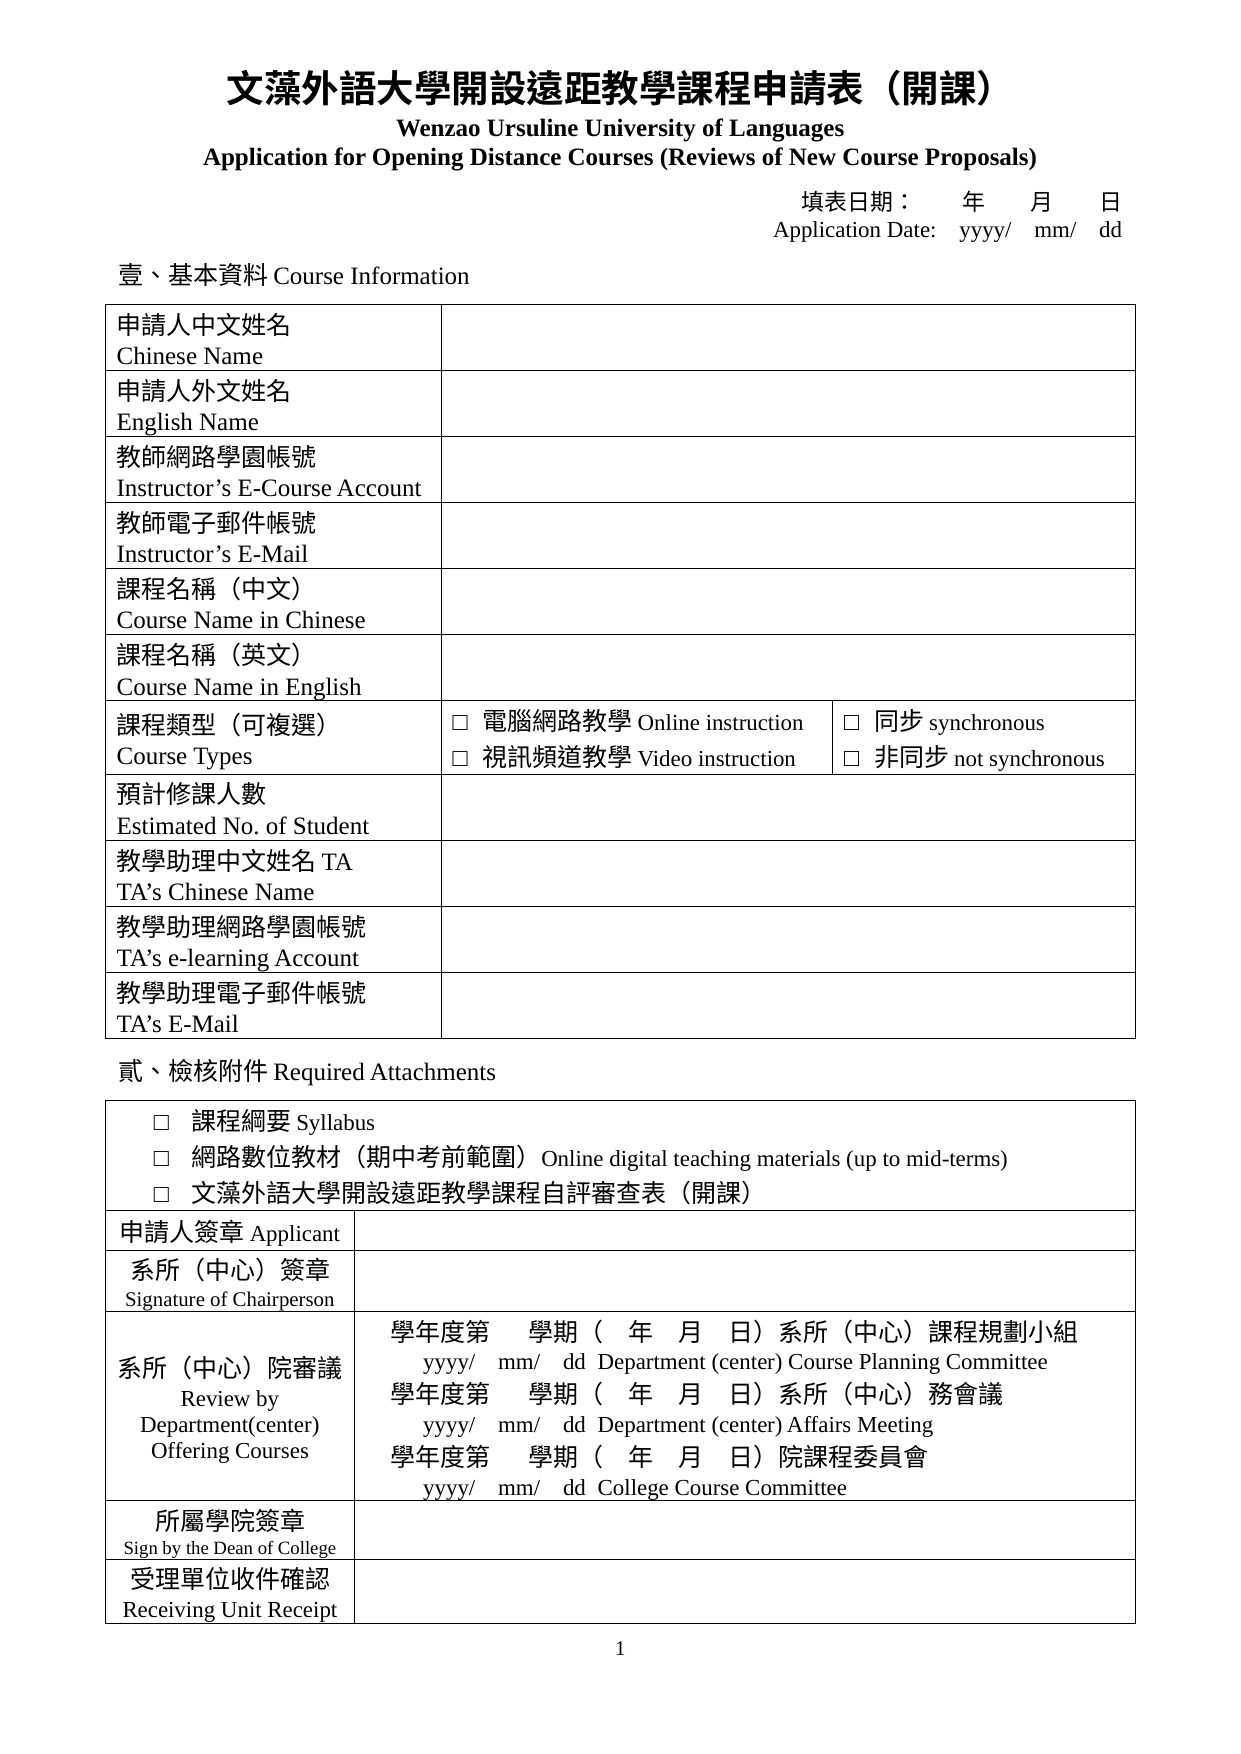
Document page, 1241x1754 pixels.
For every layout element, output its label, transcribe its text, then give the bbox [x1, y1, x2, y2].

text Application for Opening Distance Courses (Reviews of New Course Proposals) [118, 142, 1122, 171]
table_cell 課程名稱（英文） Course Name in English [106, 635, 441, 700]
table_cell [355, 1560, 1135, 1622]
table_cell [442, 907, 1135, 972]
table_cell [355, 1251, 1135, 1311]
table_cell 系所（中心）院審議 Review by Department(center) Offering Courses [106, 1312, 354, 1500]
table_cell [355, 1211, 1135, 1250]
table_cell 教師電子郵件帳號 Instructor’s E-Mail [106, 503, 441, 568]
table_cell 系所（中心）簽章 Signature of Chairperson [106, 1251, 354, 1311]
table_cell 教學助理中文姓名TA TA’s Chinese Name [106, 841, 441, 906]
table_cell [442, 371, 1135, 436]
table_cell [442, 503, 1135, 568]
list 基本資料Course Information [118, 255, 1122, 292]
table_cell □ 電腦網路教學Online instruction □ 視訊頻道教學Video instruction [442, 701, 832, 774]
table_cell 教師網路學園帳號 Instructor’s E-Course Account [106, 437, 441, 502]
table_cell 預計修課人數 Estimated No. of Student [106, 775, 441, 840]
table_header 申請人中文姓名 Chinese Name [106, 305, 441, 370]
table_cell [442, 569, 1135, 634]
table_cell 課程類型（可複選） Course Types [106, 701, 441, 774]
table_cell [442, 437, 1135, 502]
table_cell [442, 775, 1135, 840]
table_header [442, 305, 1135, 370]
table_cell [442, 635, 1135, 700]
list 檢核附件Required Attachments [118, 1052, 1122, 1088]
table_cell 教學助理電子郵件帳號 TA’s E-Mail [106, 973, 441, 1038]
table_cell 所屬學院簽章 Sign by the Dean of College [106, 1501, 354, 1559]
text Application Date: yyyy/ mm/ dd [118, 217, 1122, 243]
table_cell [442, 973, 1135, 1038]
table_cell □ 同步synchronous □ 非同步not synchronous [833, 701, 1135, 774]
table_cell 申請人簽章Applicant [106, 1211, 354, 1250]
table_cell 教學助理網路學園帳號 TA’s e-learning Account [106, 907, 441, 972]
table_cell 課程名稱（中文） Course Name in Chinese [106, 569, 441, 634]
table_cell 學年度第 學期（ 年 月 日）系所（中心）課程規劃小組 yyyy/ mm/ dd Department (center) Course Planning Committee 學年度第 學期（ 年 月 日）系所（中心）務會議 yyyy/ mm/ dd Department (center) Affairs Meeting 學年度第 學期（ 年 月 日）院課程委員會 yyyy/ mm/ dd College Course Committee [355, 1312, 1135, 1500]
text 文藻外語大學開設遠距教學課程申請表（開課） [118, 59, 1122, 113]
table_cell 申請人外文姓名 English Name [106, 371, 441, 436]
text Wenzao Ursuline University of Languages [118, 113, 1122, 142]
table_header 課程綱要Syllabus 網路數位教材（期中考前範圍）Online digital teaching materials (up to mid-terms) 文藻外語大學開設遠距教學課程自評審查表（開課） [106, 1101, 1135, 1210]
table_cell [442, 841, 1135, 906]
table_cell [355, 1501, 1135, 1559]
text 填表日期： 年 月 日 [118, 183, 1122, 217]
table_cell 受理單位收件確認 Receiving Unit Receipt [106, 1560, 354, 1622]
